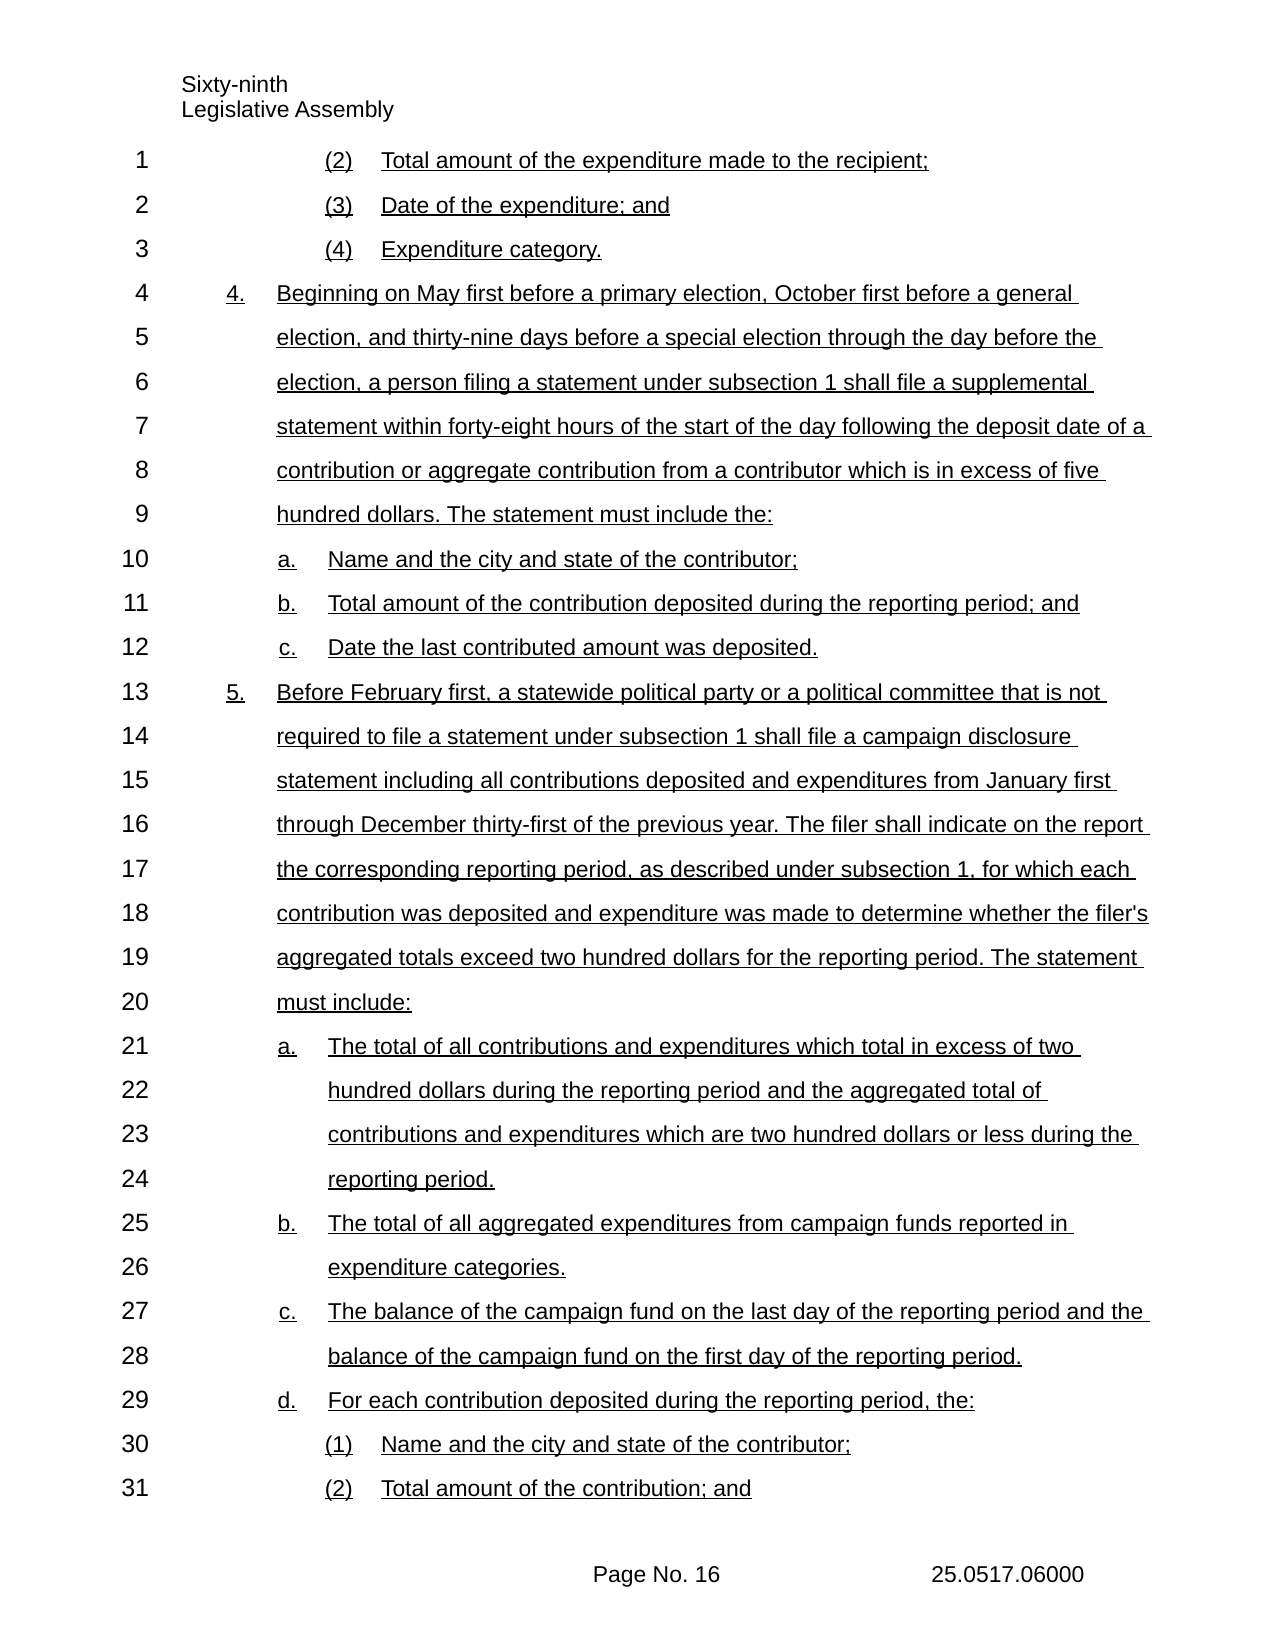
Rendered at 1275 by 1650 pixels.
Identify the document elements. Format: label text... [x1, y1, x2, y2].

text (4) Expenditure category. [181, 222, 1154, 266]
text a. The total of all contributions and expenditures which total in excess of two hundred dollars during the reporting period and the aggregated total of contributions and expenditures which are two hundred dollars or less during the reporting period. [181, 1019, 1154, 1196]
text a. Name and the city and state of the contributor; [181, 532, 1154, 576]
text d. For each contribution deposited during the reporting period, the: [181, 1373, 1154, 1417]
text (3) Date of the expenditure; and [181, 178, 1154, 222]
text (2) Total amount of the contribution; and [181, 1461, 1154, 1506]
text (1) Name and the city and state of the contributor; [181, 1417, 1154, 1461]
text b. The total of all aggregated expenditures from campaign funds reported in expenditure categories. [181, 1196, 1154, 1284]
text (2) Total amount of the expenditure made to the recipient; [181, 133, 1154, 178]
text b. Total amount of the contribution deposited during the reporting period; and [181, 576, 1154, 620]
text c. Date the last contributed amount was deposited. [181, 620, 1154, 664]
text c. The balance of the campaign fund on the last day of the reporting period and the balance of the campaign fund on the first day of the reporting period. [181, 1284, 1154, 1373]
text 4. Beginning on May first before a primary election, October first before a general election, and thirty‑nine days before a special election through the day before the election, a person filing a statement under subsection 1 shall file a supplemental statement within forty‑eight hours of the start of the day following the deposit date of a contribution or aggregate contribution from a contributor which is in excess of five hundred dollars. The statement must include the: [181, 266, 1154, 532]
text 5. Before February first, a statewide political party or a political committee that is not required to file a statement under subsection 1 shall file a campaign disclosure statement including all contributions deposited and expenditures from January first through December thirty-first of the previous year. The filer shall indicate on the report the corresponding reporting period, as described under subsection 1, for which each contribution was deposited and expenditure was made to determine whether the filer's aggregated totals exceed two hundred dollars for the reporting period. The statement must include: [181, 664, 1154, 1019]
